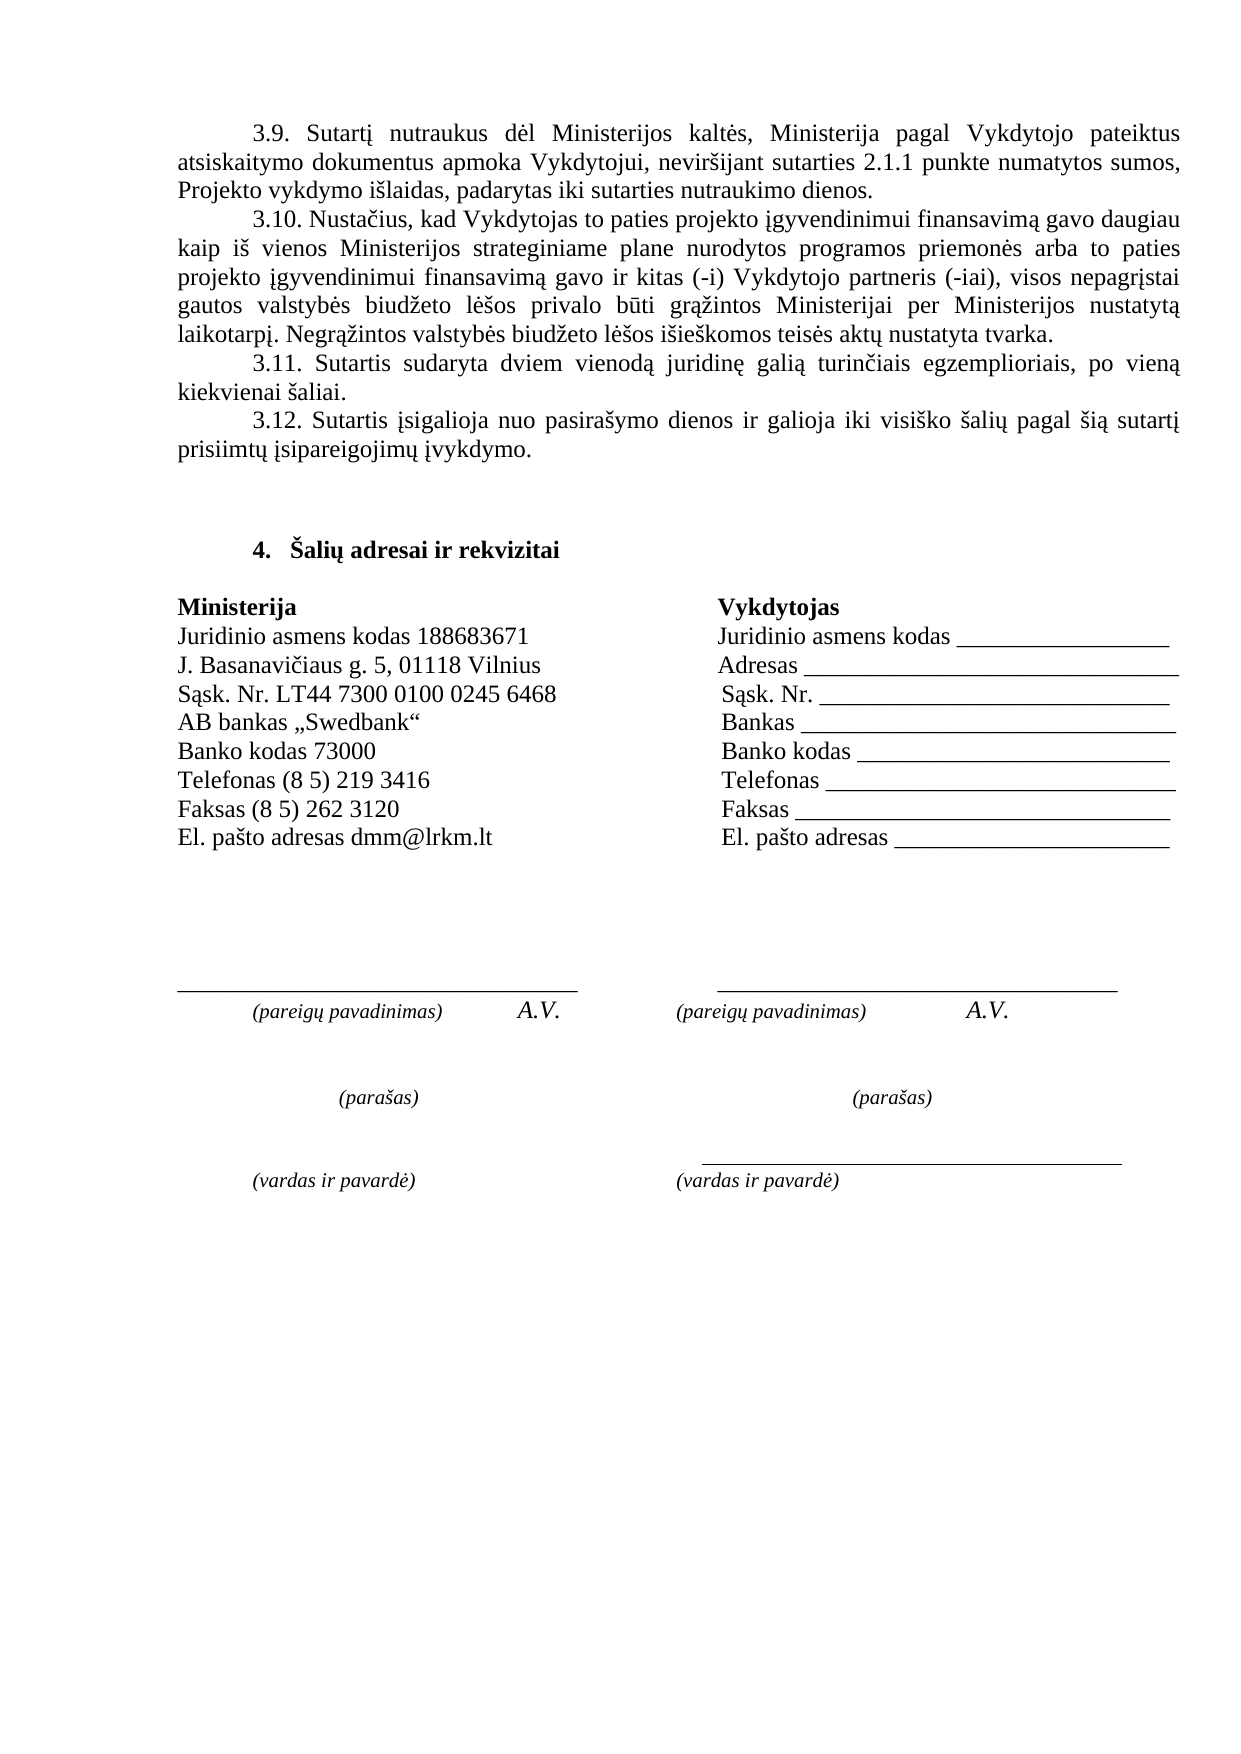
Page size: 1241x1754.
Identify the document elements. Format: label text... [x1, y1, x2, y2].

text 3.11. Sutartis sudaryta dviem vienodą juridinę galią turinčiais egzemplioriais, po vieną kiekvienai šaliai. [177, 348, 1181, 406]
text 3.12. Sutartis įsigalioja nuo pasirašymo dienos ir galioja iki visiško šalių pagal šią sutartį prisiimtų įsipareigojimų įvykdymo. [177, 406, 1181, 463]
text (pareigų pavadinimas) A.V. (pareigų pavadinimas) A.V. [177, 995, 1181, 1024]
text El. pašto adresas dmm@lrkm.lt El. pašto adresas ______________________ [177, 822, 1181, 851]
text ________________________________ ________________________________ [177, 966, 1181, 995]
text J. Basanavičiaus g. 5, 01118 Vilnius Adresas ______________________________ [177, 650, 1181, 679]
text Juridinio asmens kodas 188683671 Juridinio asmens kodas _________________ [177, 621, 1181, 650]
text (parašas) (parašas) [177, 1081, 1181, 1110]
text Telefonas (8 5) 219 3416 Telefonas ____________________________ [177, 765, 1181, 794]
text AB bankas „Swedbank“ Bankas ______________________________ [177, 707, 1181, 736]
text Faksas (8 5) 262 3120 Faksas ______________________________ [177, 794, 1181, 822]
text (vardas ir pavardė) (vardas ir pavardė) [177, 1167, 1181, 1192]
text 4. Šalių adresai ir rekvizitai [252, 535, 1181, 564]
text Banko kodas 73000 Banko kodas _________________________ [177, 736, 1181, 765]
text Ministerija Vykdytojas [177, 592, 1181, 621]
text Sąsk. Nr. LT44 7300 0100 0245 6468 Sąsk. Nr. ____________________________ [177, 679, 1181, 707]
text 3.10. Nustačius, kad Vykdytojas to paties projekto įgyvendinimui finansavimą gavo daugiau kaip iš vienos Ministerijos strateginiame plane nurodytos programos priemonės arba to paties projekto įgyvendinimui finansavimą gavo ir kitas (-i) Vykdytojo partneris (-iai), visos nepagrįstai gautos valstybės biudžeto lėšos privalo būti grąžintos Ministerijai per Ministerijos nustatytą laikotarpį. Negrąžintos valstybės biudžeto lėšos išieškomos teisės aktų nustatyta tvarka. [177, 204, 1181, 348]
text 3.9. Sutartį nutraukus dėl Ministerijos kaltės, Ministerija pagal Vykdytojo pateiktus atsiskaitymo dokumentus apmoka Vykdytojui, neviršijant sutarties 2.1.1 punkte numatytos sumos, Projekto vykdymo išlaidas, padarytas iki sutarties nutraukimo dienos. [177, 118, 1181, 204]
